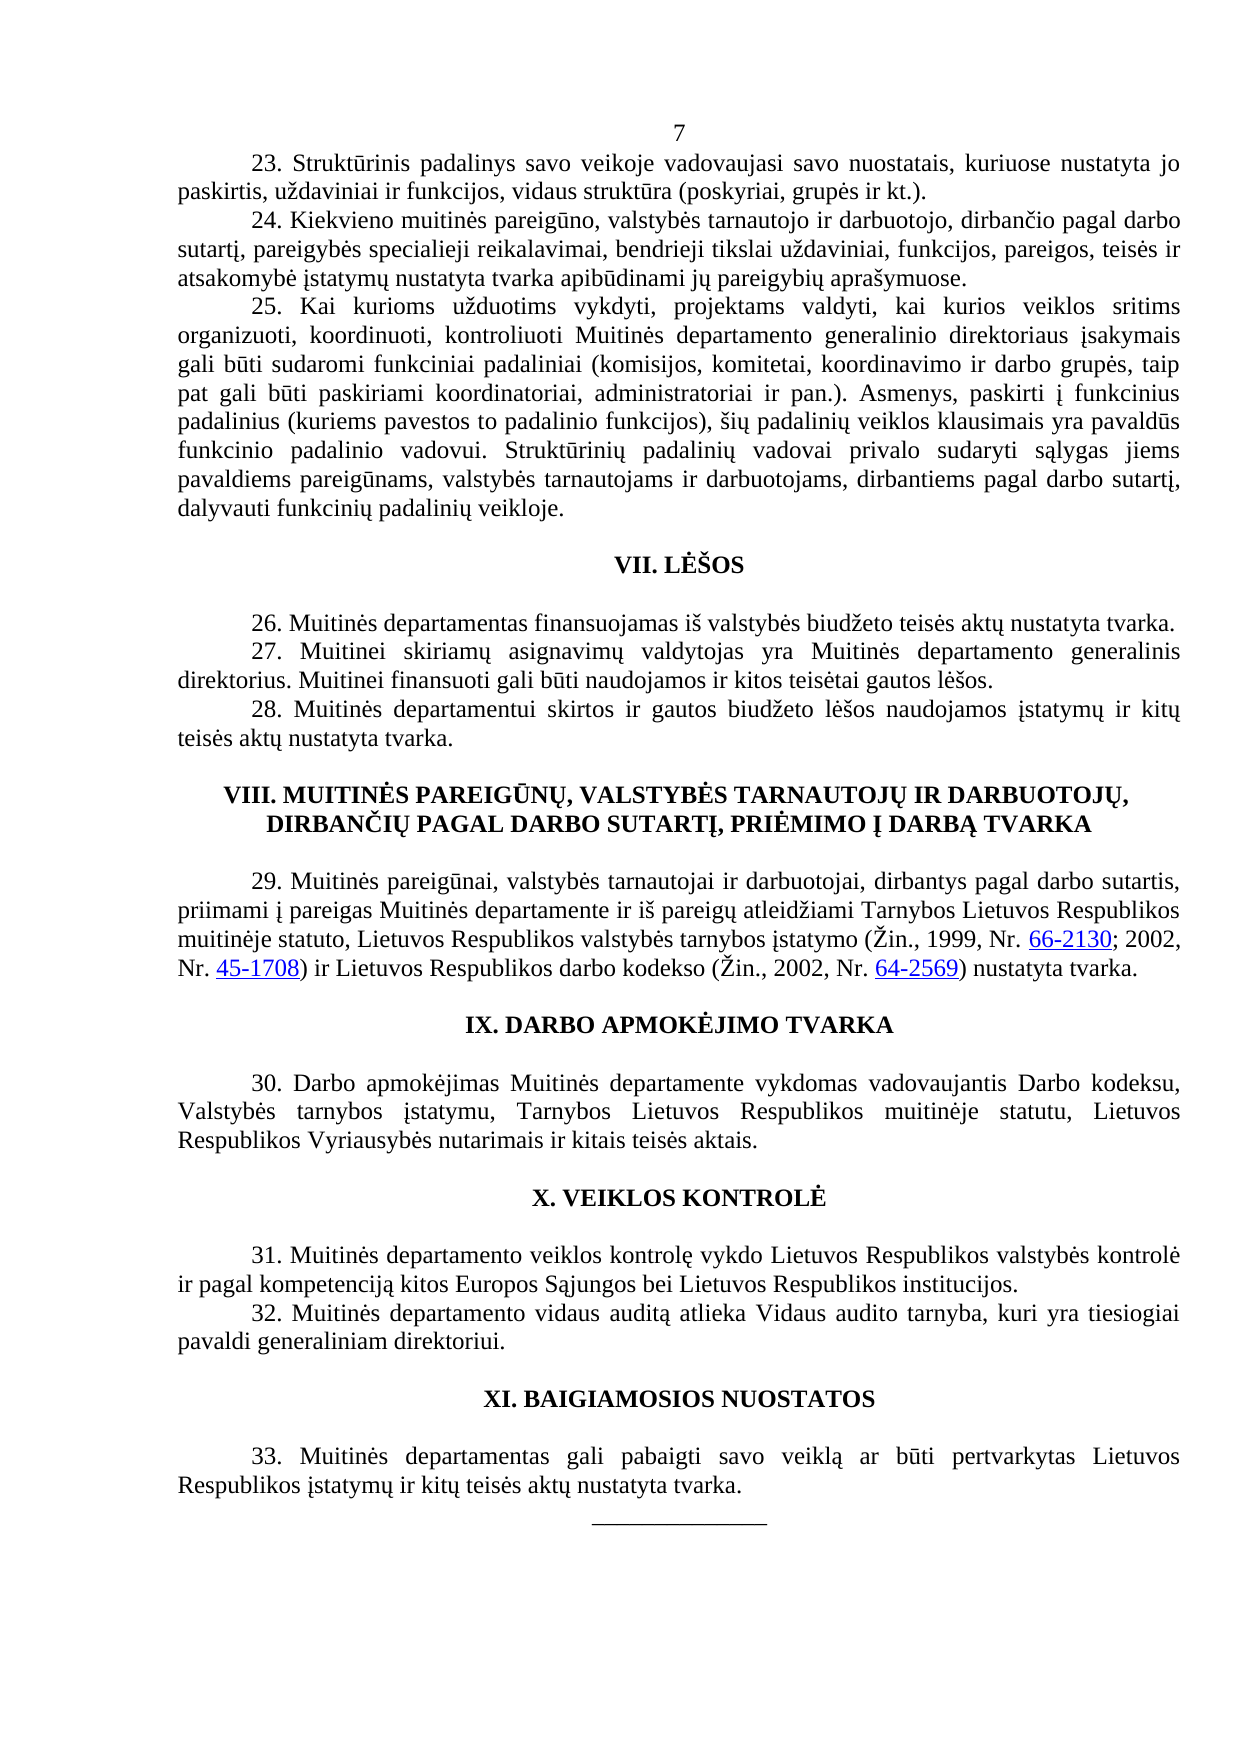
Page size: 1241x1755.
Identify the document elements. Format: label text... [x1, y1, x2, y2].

text VIII. MUITINĖS PAREIGŪNŲ, VALSTYBĖS TARNAUTOJŲ IR DARBUOTOJŲ, [177, 780, 1181, 809]
text 24. Kiekvieno muitinės pareigūno, valstybės tarnautojo ir darbuotojo, dirbančio pagal darbo sutartį, pareigybės specialieji reikalavimai, bendrieji tikslai uždaviniai, funkcijos, pareigos, teisės ir atsakomybė įstatymų nustatyta tvarka apibūdinami jų pareigybių aprašymuose. [177, 205, 1181, 291]
text 31. Muitinės departamento veiklos kontrolę vykdo Lietuvos Respublikos valstybės kontrolė ir pagal kompetenciją kitos Europos Sąjungos bei Lietuvos Respublikos institucijos. [177, 1240, 1181, 1298]
text 30. Darbo apmokėjimas Muitinės departamente vykdomas vadovaujantis Darbo kodeksu, Valstybės tarnybos įstatymu, Tarnybos Lietuvos Respublikos muitinėje statutu, Lietuvos Respublikos Vyriausybės nutarimais ir kitais teisės aktais. [177, 1068, 1181, 1154]
text DIRBANČIŲ PAGAL DARBO SUTARTĮ, PRIĖMIMO Į DARBĄ TVARKA [177, 809, 1181, 838]
text 23. Struktūrinis padalinys savo veikoje vadovaujasi savo nuostatais, kuriuose nustatyta jo paskirtis, uždaviniai ir funkcijos, vidaus struktūra (poskyriai, grupės ir kt.). [177, 148, 1181, 205]
text 26. Muitinės departamentas finansuojamas iš valstybės biudžeto teisės aktų nustatyta tvarka. [177, 608, 1181, 636]
text X. VEIKLOS KONTROLĖ [177, 1183, 1181, 1211]
text VII. LĖŠOS [177, 550, 1181, 579]
text 33. Muitinės departamentas gali pabaigti savo veiklą ar būti pertvarkytas Lietuvos Respublikos įstatymų ir kitų teisės aktų nustatyta tvarka. [177, 1441, 1181, 1499]
text 28. Muitinės departamentui skirtos ir gautos biudžeto lėšos naudojamos įstatymų ir kitų teisės aktų nustatyta tvarka. [177, 694, 1181, 751]
text XI. BAIGIAMOSIOS NUOSTATOS [177, 1384, 1181, 1413]
text IX. DARBO APMOKĖJIMO TVARKA [177, 1010, 1181, 1039]
text 32. Muitinės departamento vidaus auditą atlieka Vidaus audito tarnyba, kuri yra tiesiogiai pavaldi generaliniam direktoriui. [177, 1298, 1181, 1355]
text 25. Kai kurioms užduotims vykdyti, projektams valdyti, kai kurios veiklos sritims organizuoti, koordinuoti, kontroliuoti Muitinės departamento generalinio direktoriaus įsakymais gali būti sudaromi funkciniai padaliniai (komisijos, komitetai, koordinavimo ir darbo grupės, taip pat gali būti paskiriami koordinatoriai, administratoriai ir pan.). Asmenys, paskirti į funkcinius padalinius (kuriems pavestos to padalinio funkcijos), šių padalinių veiklos klausimais yra pavaldūs funkcinio padalinio vadovui. Struktūrinių padalinių vadovai privalo sudaryti sąlygas jiems pavaldiems pareigūnams, valstybės tarnautojams ir darbuotojams, dirbantiems pagal darbo sutartį, dalyvauti funkcinių padalinių veikloje. [177, 291, 1181, 521]
text ______________ [177, 1499, 1181, 1528]
text 29. Muitinės pareigūnai, valstybės tarnautojai ir darbuotojai, dirbantys pagal darbo sutartis, priimami į pareigas Muitinės departamente ir iš pareigų atleidžiami Tarnybos Lietuvos Respublikos muitinėje statuto, Lietuvos Respublikos valstybės tarnybos įstatymo (Žin., 1999, Nr. 66-2130; 2002, Nr. 45-1708) ir Lietuvos Respublikos darbo kodekso (Žin., 2002, Nr. 64-2569) nustatyta tvarka. [177, 866, 1181, 981]
text 27. Muitinei skiriamų asignavimų valdytojas yra Muitinės departamento generalinis direktorius. Muitinei finansuoti gali būti naudojamos ir kitos teisėtai gautos lėšos. [177, 636, 1181, 694]
